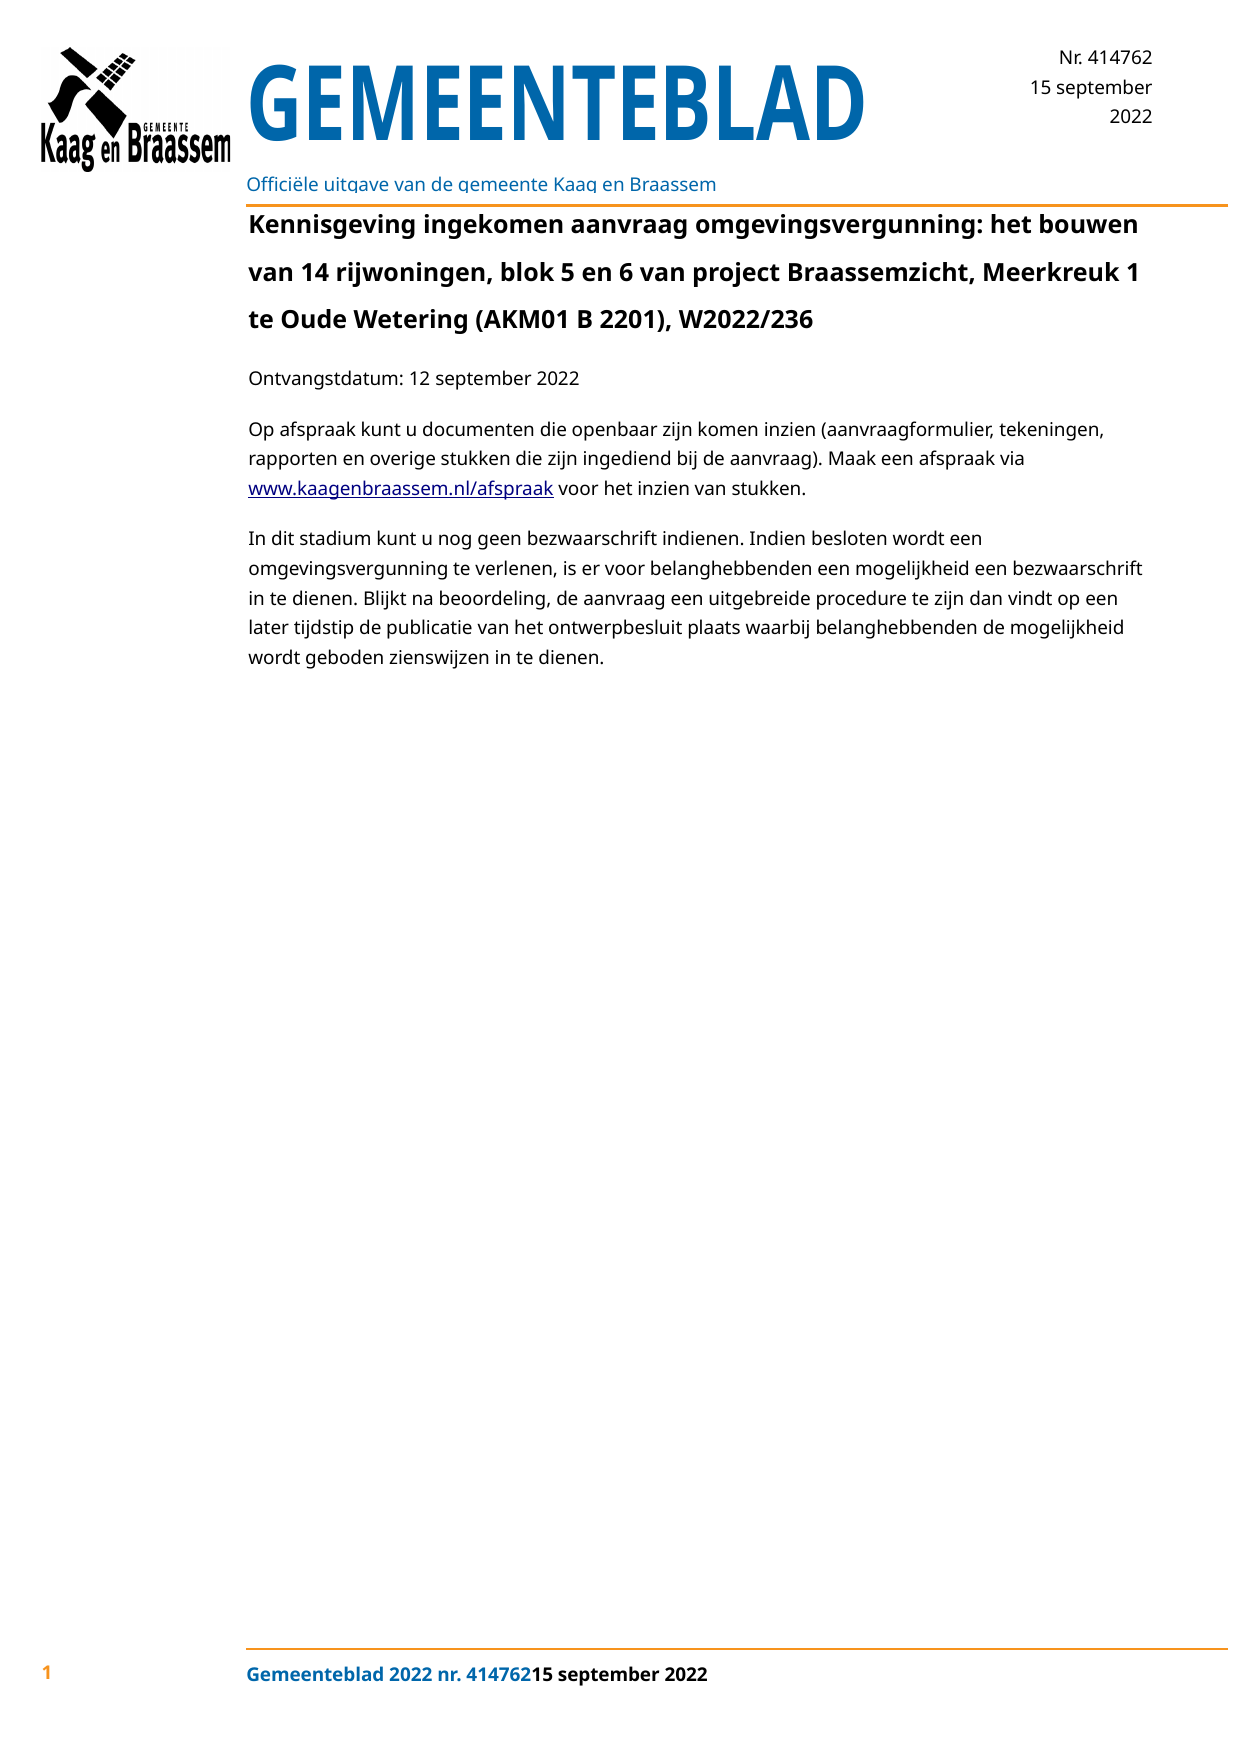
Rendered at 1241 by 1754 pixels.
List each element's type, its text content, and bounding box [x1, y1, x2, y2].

text In dit stadium kunt u nog geen bezwaarschrift indienen. Indien besloten wordt een omgevingsvergunning te verlenen, is er voor belanghebbenden een mogelijkheid een bezwaarschrift in te dienen. Blijkt na beoordeling, de aanvraag een uitgebreide procedure te zijn dan vindt op een later tijdstip de publicatie van het ontwerpbesluit plaats waarbij belanghebbenden de mogelijkheid wordt geboden zienswijzen in te dienen. [248, 526, 1152, 669]
text Op afspraak kunt u documenten die openbaar zijn komen inzien (aanvraagformulier, tekeningen, rapporten en overige stukken die zijn ingediend bij de aanvraag). Maak een afspraak via www.kaagenbraassem.nl/afspraak voor het inzien van stukken. [248, 416, 1152, 501]
text Ontvangstdatum: 12 september 2022 [248, 366, 1152, 391]
text Kennisgeving ingekomen aanvraag omgevingsvergunning: het bouwen van 14 rijwoningen, blok 5 en 6 van project Braassemzicht, Meerkreuk 1 te Oude Wetering (AKM01 B 2201), W2022/236 [248, 207, 1152, 336]
picture [41, 47, 231, 172]
